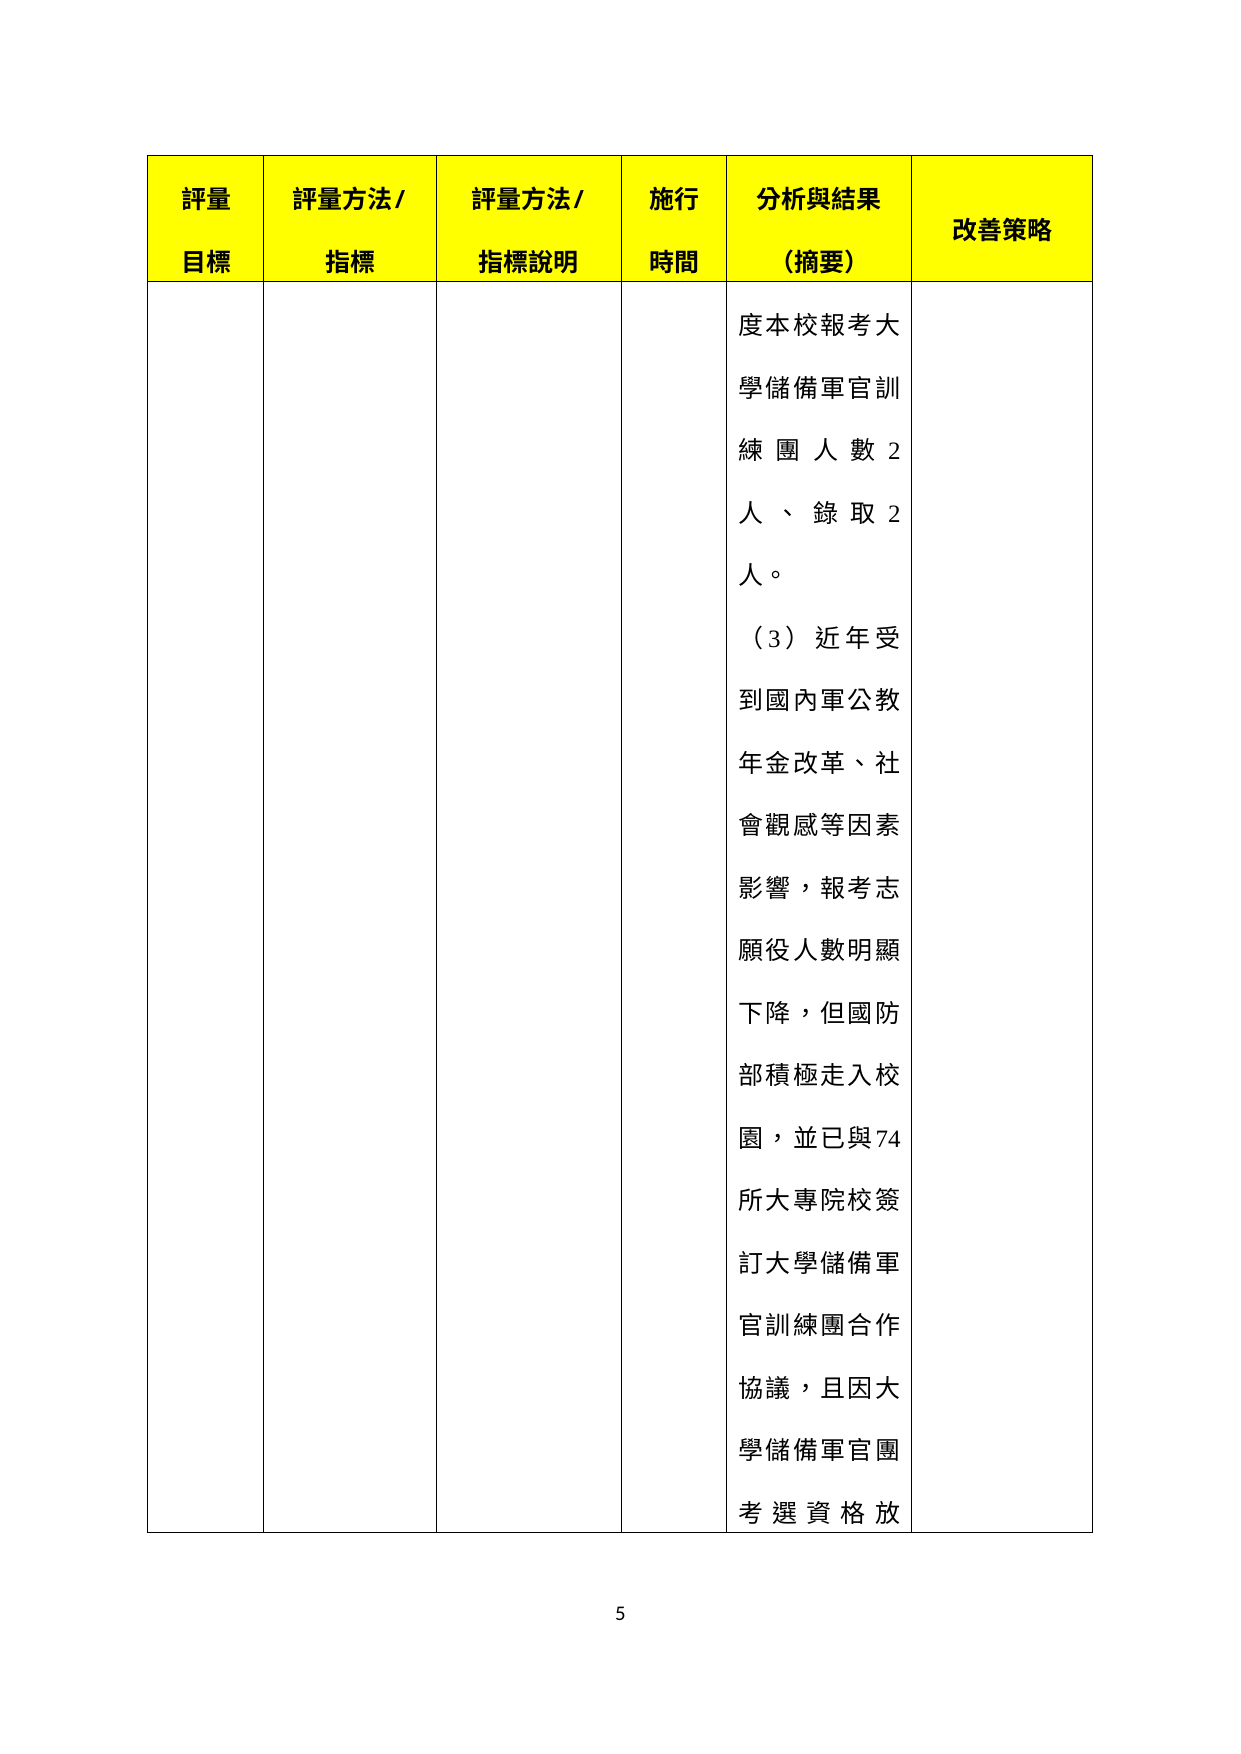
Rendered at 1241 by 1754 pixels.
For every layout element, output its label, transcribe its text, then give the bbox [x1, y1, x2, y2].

table_cell [437, 282, 621, 1532]
table_cell 度本校報考大學儲備軍官訓練團人數2人、錄取2人。 （3）近年受到國內軍公教年金改革、社會觀感等因素影響，報考志願役人數明顯下降，但國防部積極走入校園，並已與74所大專院校簽訂大學儲備軍官訓練團合作協議，且因大學儲備軍官團考選資格放 [727, 282, 911, 1532]
table_cell [148, 282, 263, 1532]
table_cell [912, 282, 1092, 1532]
table_header 評量方法/ 指標說明 [437, 156, 621, 281]
table_header 改善策略 [912, 156, 1092, 281]
table_header 施行 時間 [622, 156, 726, 281]
table_header 分析與結果 （摘要） [727, 156, 911, 281]
table_header 評量 目標 [148, 156, 263, 281]
table_cell [264, 282, 436, 1532]
table_header 評量方法/ 指標 [264, 156, 436, 281]
table_cell [622, 282, 726, 1532]
